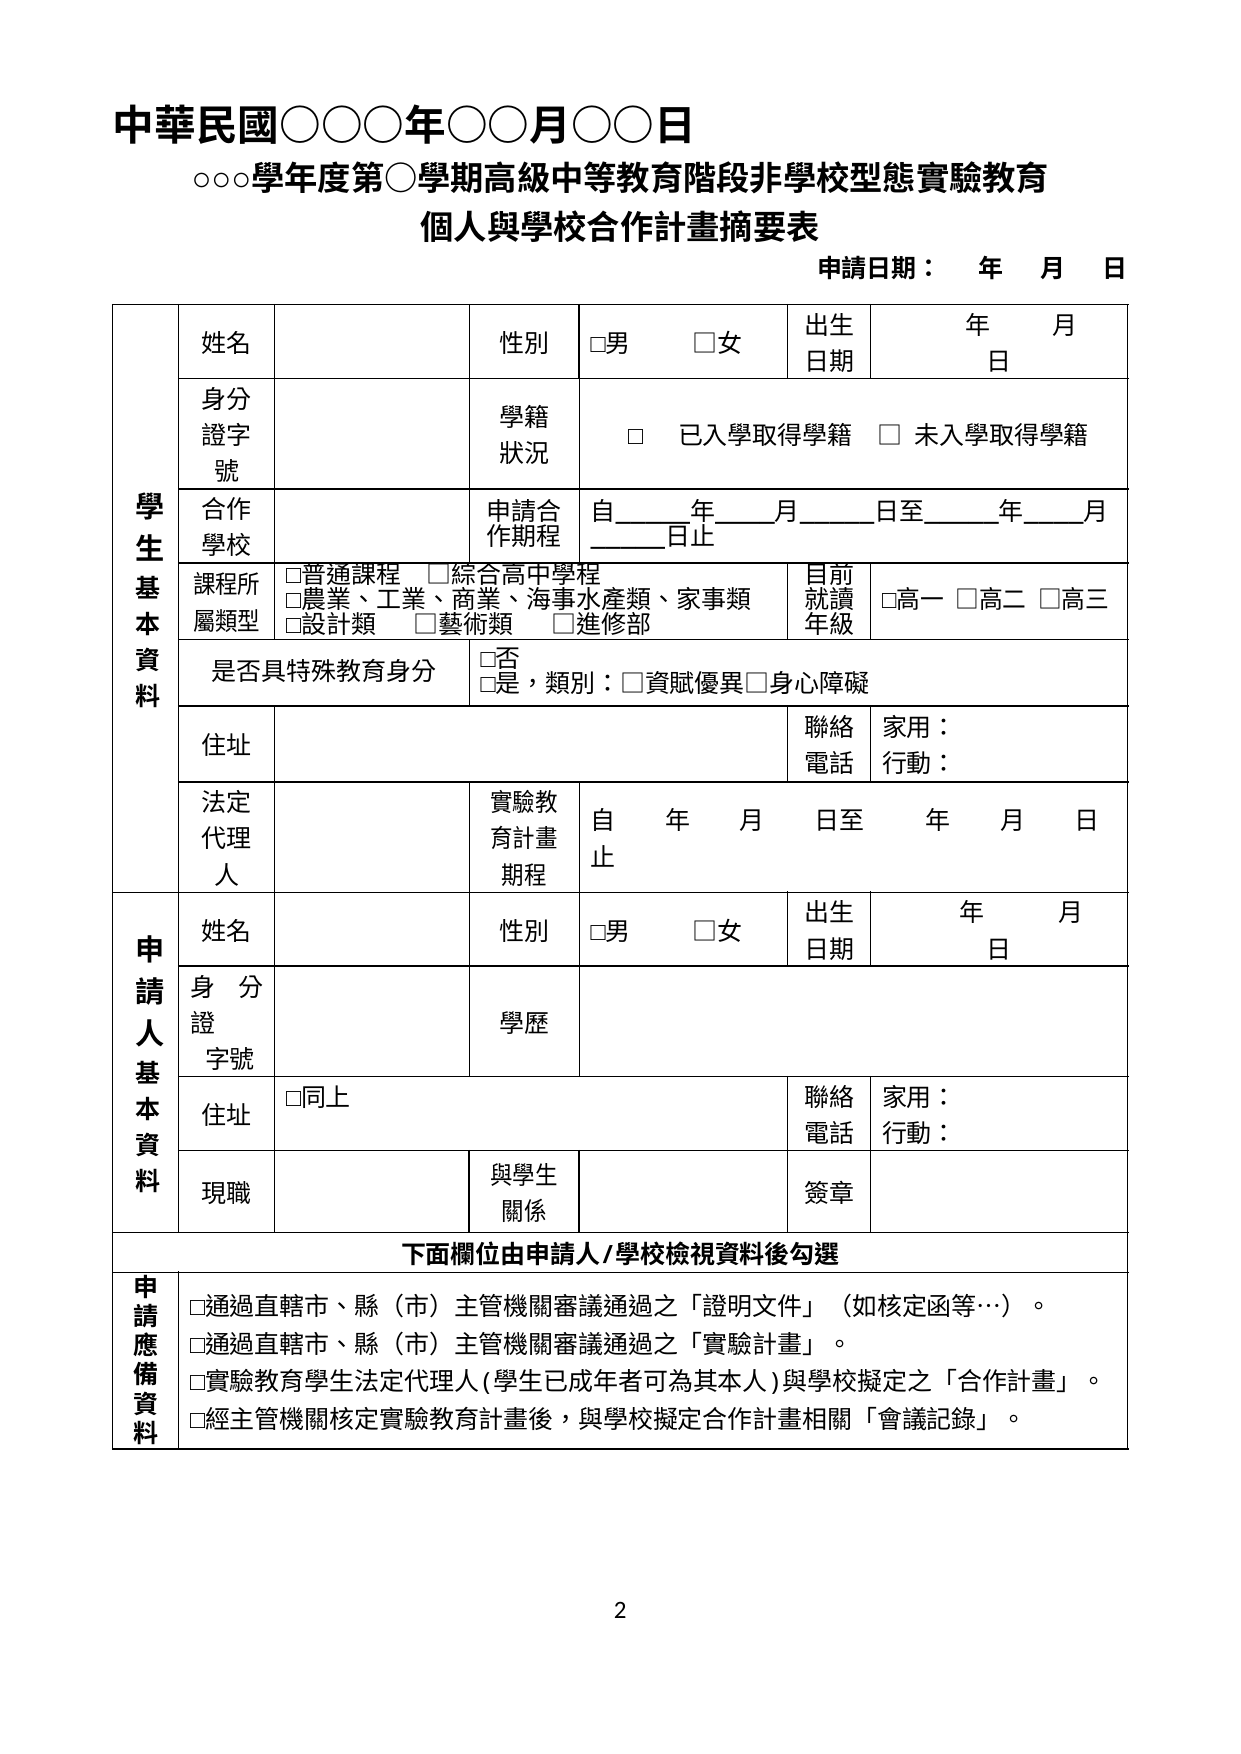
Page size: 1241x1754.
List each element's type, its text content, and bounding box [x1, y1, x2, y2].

table_header □男 □女 [580, 305, 787, 378]
text 申請日期： 年 月 日 [112, 249, 1128, 285]
table_cell 與學生 關係 [470, 1151, 578, 1231]
table_cell 已入學取得學籍 □ 未入學取得學籍 [580, 379, 1127, 488]
table_cell [275, 967, 469, 1076]
table_cell 性別 [470, 893, 579, 965]
table_header 學生基本資料 [113, 305, 178, 891]
table_cell 簽章 [788, 1151, 870, 1231]
table_cell 現職 [179, 1151, 274, 1231]
table_cell 聯絡 電話 [788, 1077, 870, 1150]
table_cell [871, 1151, 1127, 1231]
table_cell 學籍 狀況 [470, 379, 579, 488]
table_cell □同上 [275, 1077, 787, 1150]
table_cell 身分證 字號 [179, 967, 274, 1076]
table_cell 家用： 行動： [871, 707, 1127, 781]
table_cell 自 年 月 日至 年 月 日 止 [580, 783, 1127, 891]
table_cell 下面欄位由申請人/學校檢視資料後勾選 [113, 1233, 1127, 1271]
table_cell 申請合作期程 [470, 490, 579, 562]
table_cell 住址 [179, 1077, 274, 1150]
table_header 姓名 [179, 305, 274, 378]
table_cell [275, 893, 469, 965]
table_cell [275, 783, 469, 891]
table_cell 年 月 日 [871, 893, 1127, 965]
table_cell 身分證字號 [179, 379, 274, 488]
table_cell □高一 □高二 □高三 [871, 564, 1127, 639]
table_header 年 月 日 [871, 305, 1127, 378]
table_cell 出生 日期 [788, 893, 870, 965]
table_cell [580, 967, 1127, 1076]
table_header 性別 [470, 305, 578, 378]
table_cell 是否具特殊教育身分 [179, 640, 469, 705]
table_cell 學歷 [470, 967, 579, 1076]
table_cell 目前就讀年級 [788, 564, 870, 639]
table_cell 申請人基本資料 [113, 893, 178, 1231]
table_cell □普通課程 □綜合高中學程 □農業、工業、商業、海事水產類、家事類 □設計類 □藝術類 □進修部 [275, 564, 787, 639]
table_header 出生 日期 [788, 305, 870, 378]
table_cell [580, 1151, 787, 1231]
table_cell □通過直轄市、縣（市）主管機關審議通過之「證明文件」（如核定函等…）。 □通過直轄市、縣（市）主管機關審議通過之「實驗計畫」。 □實驗教育學生法定代理人(學生已成年者可為其本人)與學校擬定之「合作計畫」。 □經主管機關核定實驗教育計畫後，與學校擬定合作計畫相關「會議記錄」。 [179, 1273, 1127, 1448]
text 中華民國○○○年○○月○○日 [112, 92, 1128, 152]
table_cell □否 □是，類別：□資賦優異□身心障礙 [470, 640, 1127, 705]
table_header [275, 305, 469, 378]
table_cell 自_____年____月_____日至_____年____月_____日止 [580, 490, 1127, 562]
table_cell [275, 379, 469, 488]
table_cell [275, 490, 469, 562]
table_cell [275, 1151, 468, 1231]
table_cell 申請 應備 資料 [113, 1273, 178, 1448]
table_cell □男 □女 [580, 893, 787, 965]
table_cell 住址 [179, 707, 274, 781]
table_cell 聯絡 電話 [788, 707, 870, 781]
table_cell 合作 學校 [179, 490, 274, 562]
text ○○○學年度第○學期高級中等教育階段非學校型態實驗教育 個人與學校合作計畫摘要表 [112, 152, 1128, 249]
table_cell 家用： 行動： [871, 1077, 1127, 1150]
table_cell 課程所屬類型 [179, 564, 274, 639]
table_cell 法定代理人 [179, 783, 274, 891]
table_cell 姓名 [179, 893, 274, 965]
table_cell 實驗教育計畫期程 [470, 783, 579, 891]
table_cell [275, 707, 787, 781]
